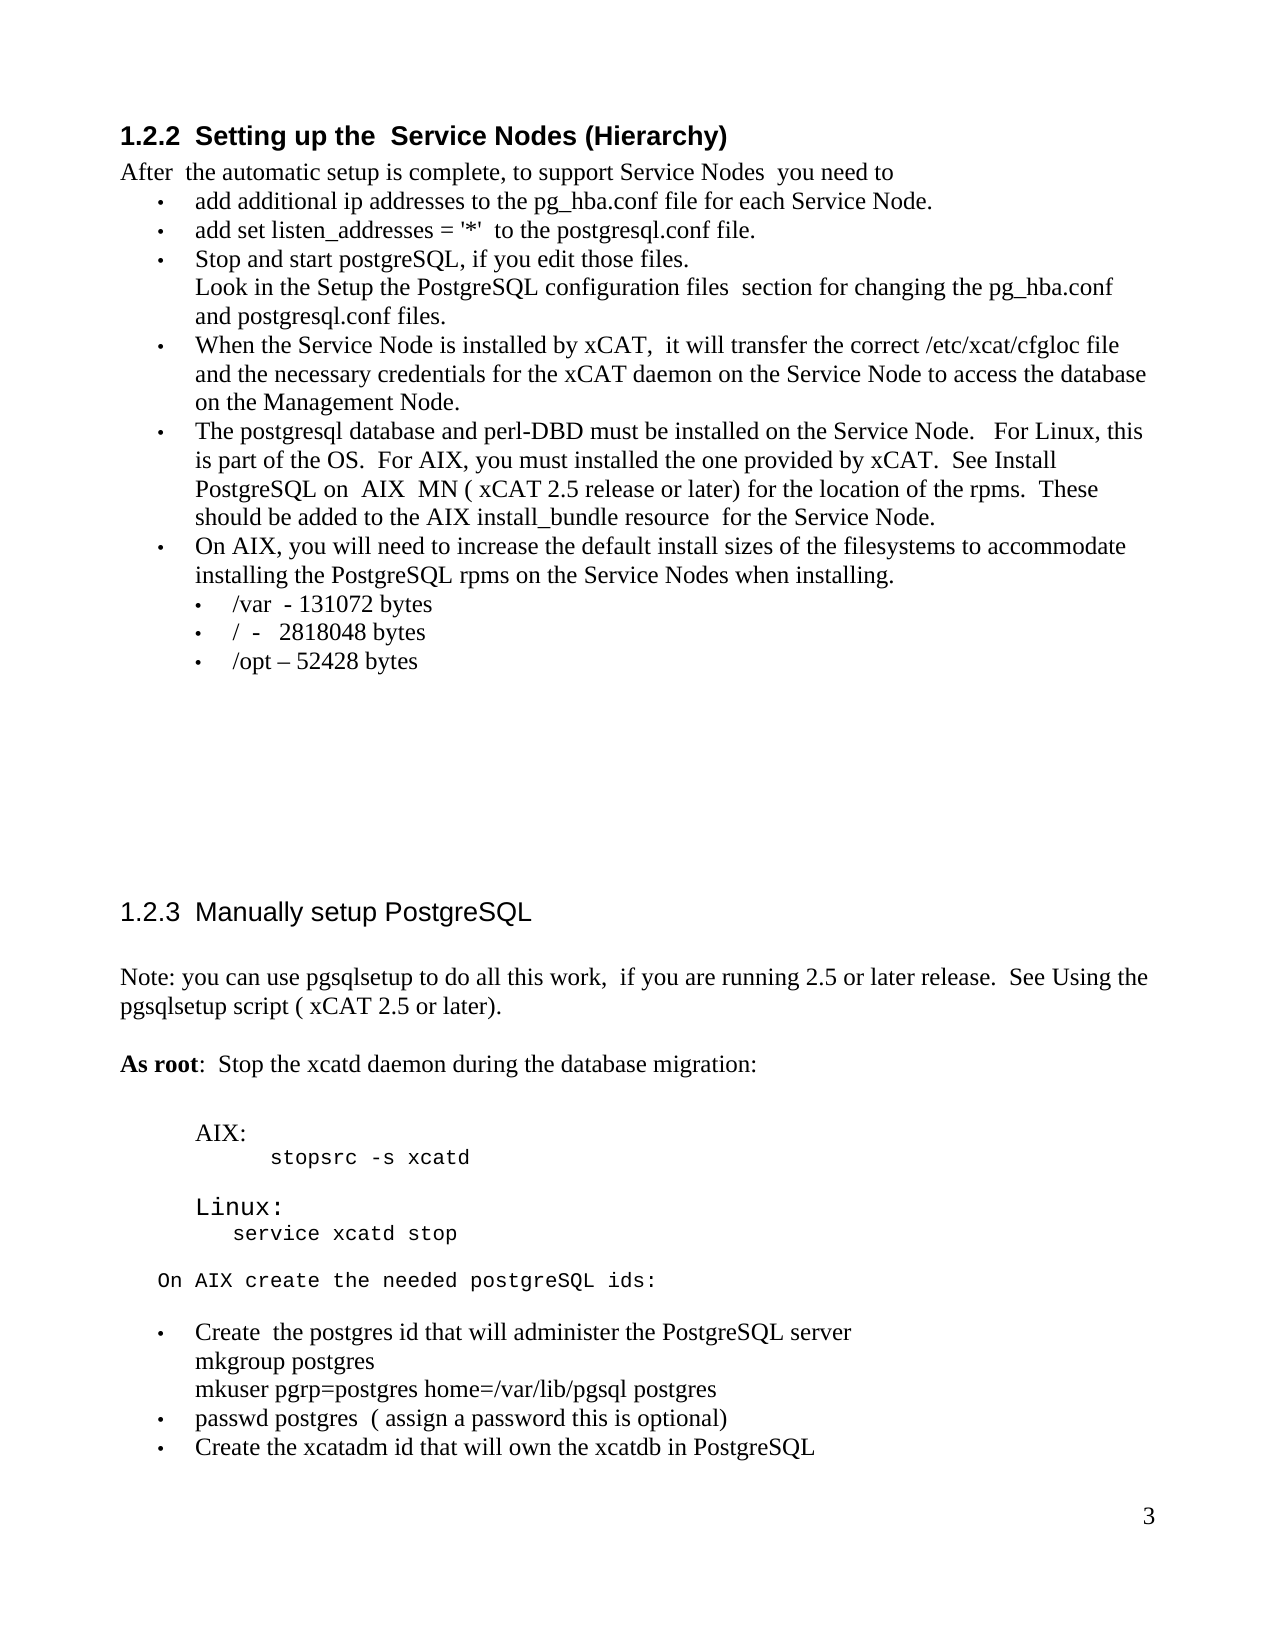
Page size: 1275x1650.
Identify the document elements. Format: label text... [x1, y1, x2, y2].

list AIX: [157, 1118, 1155, 1147]
list add set listen_addresses = '*' to the postgresql.conf file. [157, 215, 1155, 244]
text As root: Stop the xcatd daemon during the database migration: [120, 1049, 1155, 1077]
list /var - 131072 bytes [195, 589, 1155, 617]
list Stop and start postgreSQL, if you edit those files. [157, 244, 1155, 272]
list mkgroup postgres mkuser pgrp=postgres home=/var/lib/pgsql postgres [157, 1346, 1155, 1403]
text service xcatd stop [232, 1222, 1155, 1246]
list Linux: [157, 1194, 1155, 1222]
list Create the xcatadm id that will own the xcatdb in PostgreSQL [157, 1432, 1155, 1461]
list add additional ip addresses to the pg_hba.conf file for each Service Node. [157, 186, 1155, 215]
list passwd postgres ( assign a password this is optional) [157, 1403, 1155, 1432]
text After the automatic setup is complete, to support Service Nodes you need to [120, 157, 1155, 186]
text Note: you can use pgsqlsetup to do all this work, if you are running 2.5 or later release. See Using the pgsqlsetup script ( xCAT 2.5 or later). [120, 962, 1155, 1020]
subtitle Setting up the Service Nodes (Hierarchy) [120, 120, 1155, 151]
list /opt – 52428 bytes [195, 646, 1155, 675]
list The postgresql database and perl-DBD must be installed on the Service Node. For Linux, this is part of the OS. For AIX, you must installed the one provided by xCAT. See Install PostgreSQL on AIX MN ( xCAT 2.5 release or later) for the location of the rpms. These should be added to the AIX install_bundle resource for the Service Node. [157, 416, 1155, 531]
list On AIX, you will need to increase the default install sizes of the filesystems to accommodate installing the PostgreSQL rpms on the Service Nodes when installing. [157, 531, 1155, 589]
list When the Service Node is installed by xCAT, it will transfer the correct /etc/xcat/cfgloc file and the necessary credentials for the xCAT daemon on the Service Node to access the database on the Management Node. [157, 330, 1155, 416]
list stopsrc -s xcatd [195, 1147, 1155, 1171]
subtitle Manually setup PostgreSQL [120, 896, 1155, 927]
list Create the postgres id that will administer the PostgreSQL server [157, 1317, 1155, 1346]
text On AIX create the needed postgreSQL ids: [120, 1270, 1155, 1293]
list Look in the Setup the PostgreSQL configuration files section for changing the pg_hba.conf and postgresql.conf files. [157, 272, 1155, 330]
list / - 2818048 bytes [195, 617, 1155, 646]
